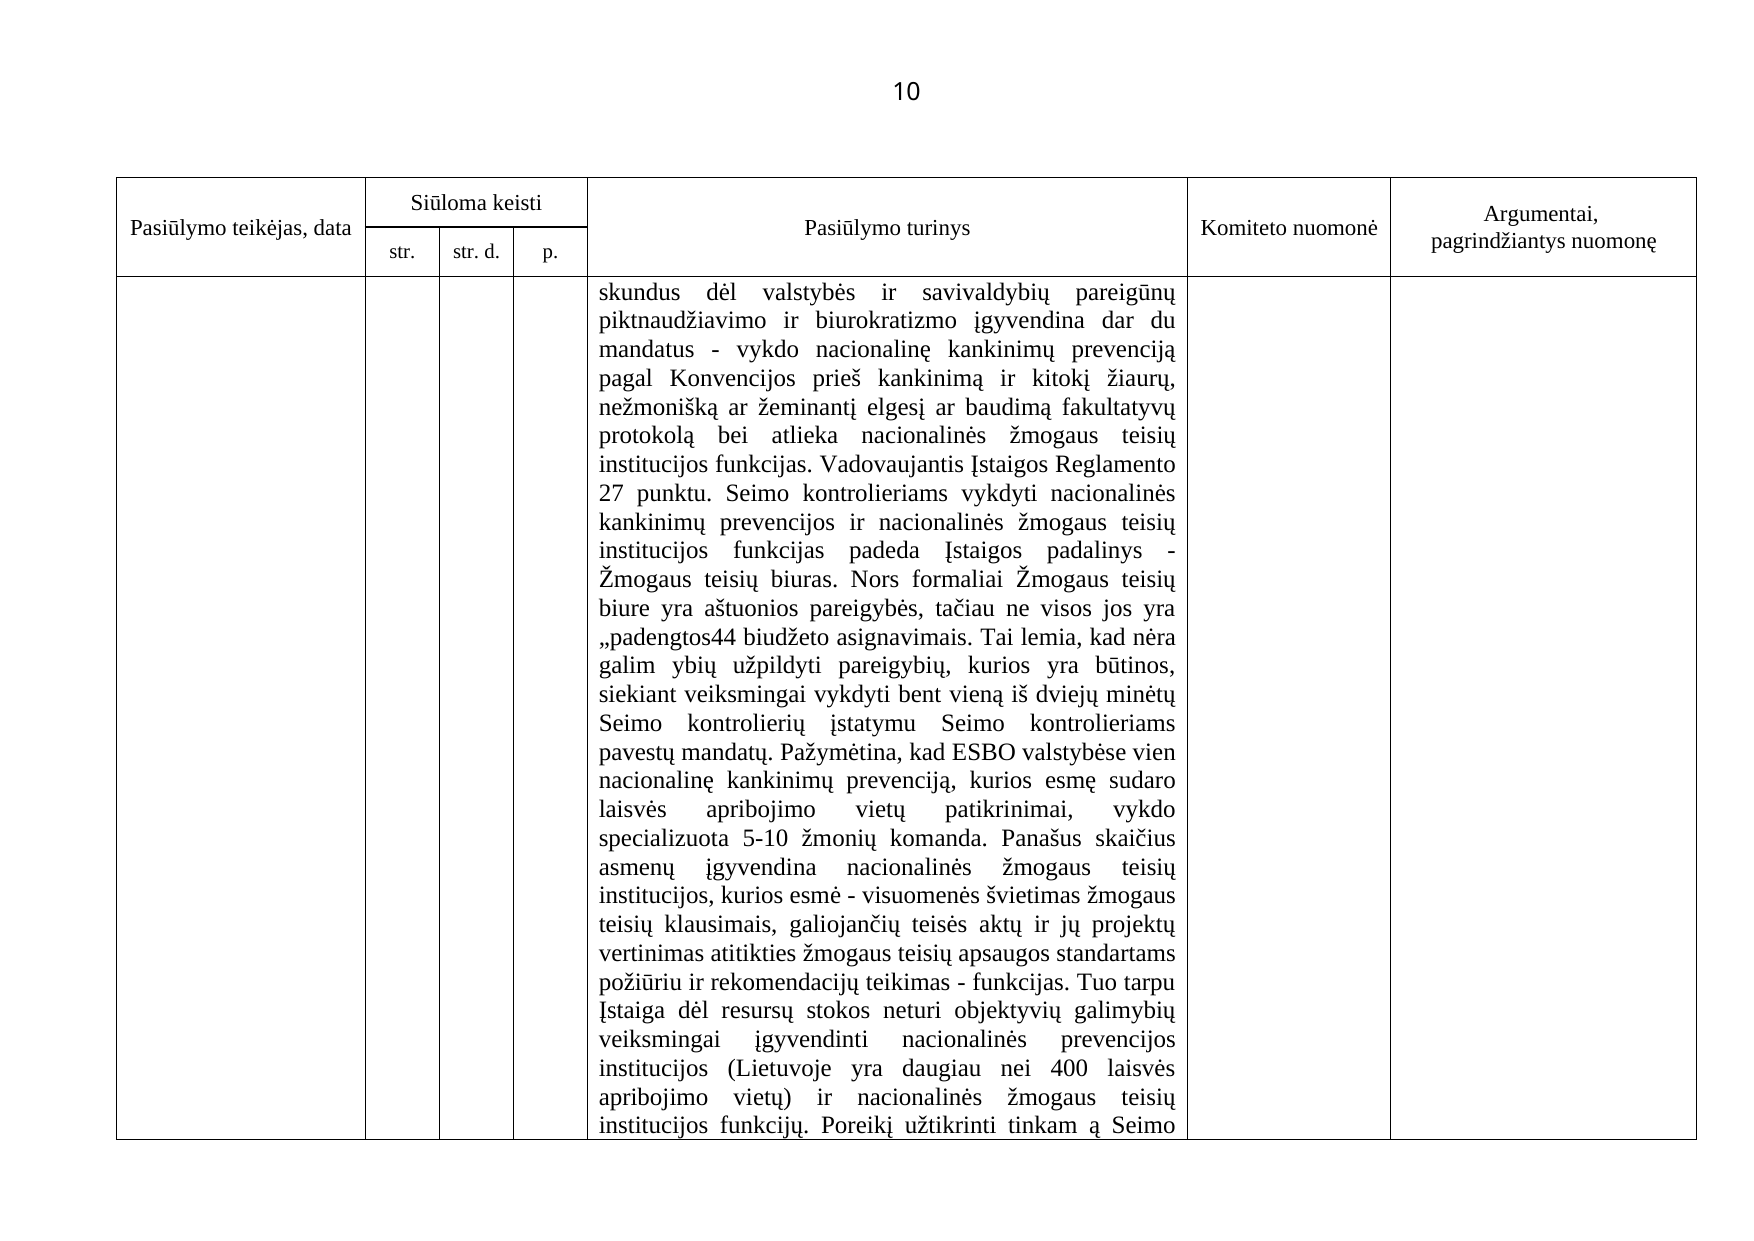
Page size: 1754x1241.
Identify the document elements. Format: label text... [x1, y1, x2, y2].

table_header Komiteto nuomonė [1188, 178, 1390, 276]
table_cell str. [366, 228, 439, 276]
table_header Siūloma keisti [366, 178, 587, 226]
table_cell [366, 277, 439, 1139]
table_cell [1391, 277, 1696, 1139]
table_cell [514, 277, 587, 1139]
table_cell skundus dėl valstybės ir savivaldybių pareigūnų piktnaudžiavimo ir biurokratizmo įgyvendina dar du mandatus - vykdo nacionalinę kankinimų prevenciją pagal Konvencijos prieš kankinimą ir kitokį žiaurų, nežmonišką ar žeminantį elgesį ar baudimą fakultatyvų protokolą bei atlieka nacionalinės žmogaus teisių institucijos funkcijas. Vadovaujantis Įstaigos Reglamento 27 punktu. Seimo kontrolieriams vykdyti nacionalinės kankinimų prevencijos ir nacionalinės žmogaus teisių institucijos funkcijas padeda Įstaigos padalinys - Žmogaus teisių biuras. Nors formaliai Žmogaus teisių biure yra aštuonios pareigybės, tačiau ne visos jos yra „padengtos44 biudžeto asignavimais. Tai lemia, kad nėra galim ybių užpildyti pareigybių, kurios yra būtinos, siekiant veiksmingai vykdyti bent vieną iš dviejų minėtų Seimo kontrolierių įstatymu Seimo kontrolieriams pavestų mandatų. Pažymėtina, kad ESBO valstybėse vien nacionalinę kankinimų prevenciją, kurios esmę sudaro laisvės apribojimo vietų patikrinimai, vykdo specializuota 5-10 žmonių komanda. Panašus skaičius asmenų įgyvendina nacionalinės žmogaus teisių institucijos, kurios esmė - visuomenės švietimas žmogaus teisių klausimais, galiojančių teisės aktų ir jų projektų vertinimas atitikties žmogaus teisių apsaugos standartams požiūriu ir rekomendacijų teikimas - funkcijas. Tuo tarpu Įstaiga dėl resursų stokos neturi objektyvių galimybių veiksmingai įgyvendinti nacionalinės prevencijos institucijos (Lietuvoje yra daugiau nei 400 laisvės apribojimo vietų) ir nacionalinės žmogaus teisių institucijos funkcijų. Poreikį užtikrinti tinkam ą Seimo [588, 277, 1187, 1139]
table_cell str. d. [440, 228, 513, 276]
table_cell p. [514, 228, 587, 276]
table_header Argumentai, pagrindžiantys nuomonę [1391, 178, 1696, 276]
table_header Pasiūlymo teikėjas, data [117, 178, 365, 276]
table_cell [440, 277, 513, 1139]
table_cell [1188, 277, 1390, 1139]
table_cell [117, 277, 365, 1139]
table_header Pasiūlymo turinys [588, 178, 1187, 276]
